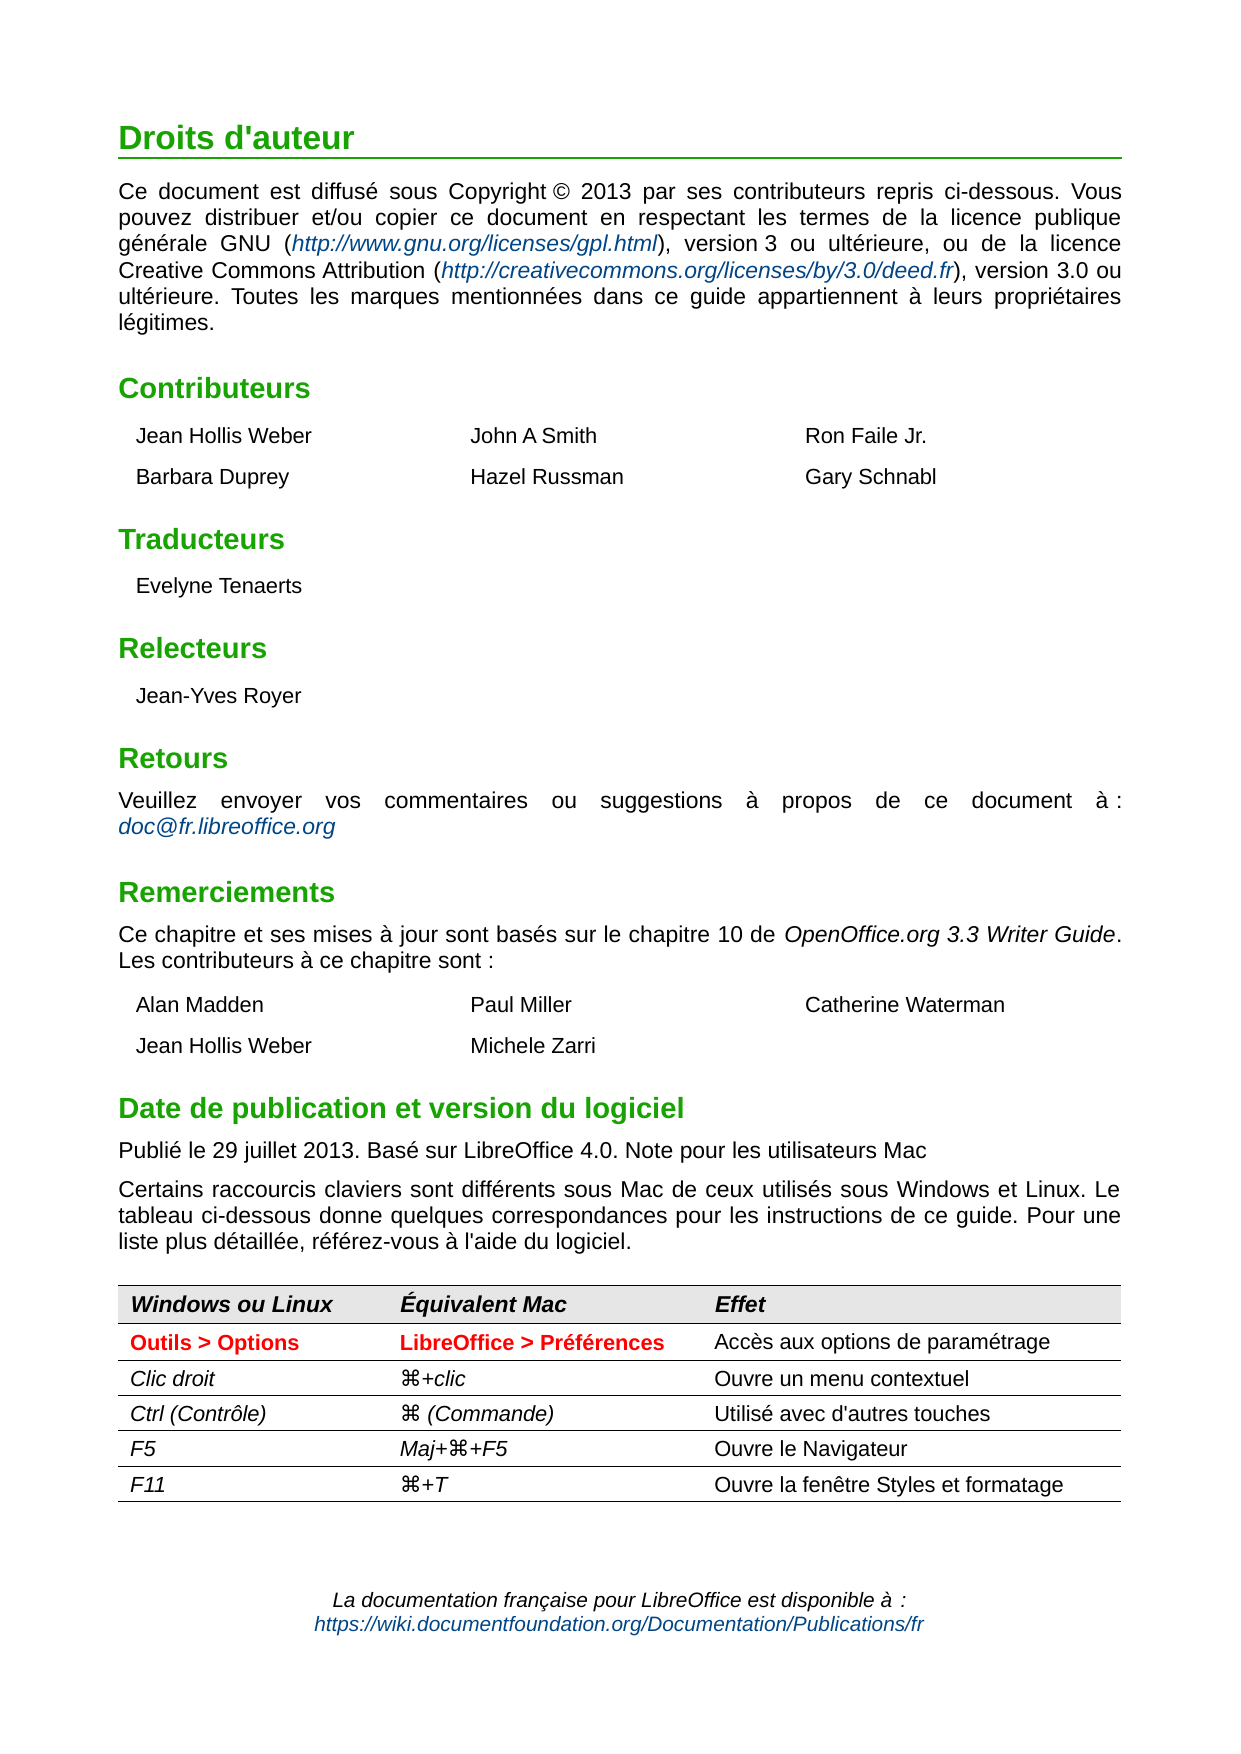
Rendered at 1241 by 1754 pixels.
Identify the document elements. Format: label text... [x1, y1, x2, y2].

table_cell Ouvre le Navigateur [702, 1431, 1121, 1466]
table_cell F5 [118, 1431, 388, 1466]
table_header Ron Faile Jr. [788, 417, 1122, 458]
table_cell ⌘+clic [388, 1361, 702, 1395]
table_cell Jean Hollis Weber [118, 1027, 453, 1068]
table_cell Utilisé avec d'autres touches [702, 1396, 1121, 1430]
table_header Evelyne Tenaerts [118, 568, 453, 608]
table_header Windows ou Linux [118, 1286, 388, 1323]
table_header Paul Miller [453, 986, 787, 1027]
subtitle Relecteurs [118, 631, 1122, 665]
table_header [788, 677, 1122, 718]
table_cell ⌘+T [388, 1467, 702, 1501]
text Ce document est diffusé sous Copyright © 2013 par ses contributeurs repris ci-dessous. Vous pouvez distribuer et/ou copier ce document en respectant les termes de la licence publique générale GNU (http://www.gnu.org/licenses/gpl.html), version 3 ou ultérieure, ou de la licence Creative Commons Attribution (http://creativecommons.org/licenses/by/3.0/deed.fr), version 3.0 ou ultérieure. Toutes les marques mentionnées dans ce guide appartiennent à leurs propriétaires légitimes. [118, 178, 1122, 336]
table_cell Michele Zarri [453, 1027, 787, 1068]
table_header John A Smith [453, 417, 787, 458]
table_header [453, 568, 787, 608]
table_cell Gary Schnabl [788, 458, 1122, 499]
subtitle Traducteurs [118, 522, 1122, 555]
table_cell Maj+⌘+F5 [388, 1431, 702, 1466]
table_header Catherine Waterman [788, 986, 1122, 1027]
table_cell F11 [118, 1467, 388, 1501]
table_cell Outils > Options [118, 1324, 388, 1360]
table_cell Ouvre un menu contextuel [702, 1361, 1121, 1395]
table_header Alan Madden [118, 986, 453, 1027]
table_cell Accès aux options de paramétrage [702, 1324, 1121, 1360]
subtitle Retours [118, 741, 1122, 774]
table_header Équivalent Mac [388, 1286, 702, 1323]
text Veuillez envoyer vos commentaires ou suggestions à propos de ce document à : doc@fr.libreoffice.org [118, 787, 1122, 840]
subtitle Contributeurs [118, 371, 1122, 405]
text Ce chapitre et ses mises à jour sont basés sur le chapitre 10 de OpenOffice.org 3.3 Writer Guide. Les contributeurs à ce chapitre sont : [118, 921, 1122, 974]
table_header Effet [702, 1286, 1121, 1323]
subtitle Remerciements [118, 875, 1122, 909]
table_cell Clic droit [118, 1361, 388, 1395]
table_cell LibreOffice > Préférences [388, 1324, 702, 1360]
subtitle Droits d'auteur [118, 118, 1122, 157]
text Certains raccourcis claviers sont différents sous Mac de ceux utilisés sous Windows et Linux. Le tableau ci-dessous donne quelques correspondances pour les instructions de ce guide. Pour une liste plus détaillée, référez-vous à l'aide du logiciel. [118, 1176, 1122, 1255]
table_cell Ouvre la fenêtre Styles et formatage [702, 1467, 1121, 1501]
table_header Jean-Yves Royer [118, 677, 453, 718]
table_cell ⌘ (Commande) [388, 1396, 702, 1430]
table_header [788, 568, 1122, 608]
table_header Jean Hollis Weber [118, 417, 453, 458]
subtitle Date de publication et version du logiciel [118, 1091, 1122, 1124]
table_cell Barbara Duprey [118, 458, 453, 499]
text Publié le 29 juillet 2013. Basé sur LibreOffice 4.0. Note pour les utilisateurs Mac [118, 1137, 1122, 1163]
table_header [453, 677, 787, 718]
table_cell Hazel Russman [453, 458, 787, 499]
table_cell Ctrl (Contrôle) [118, 1396, 388, 1430]
table_cell [788, 1027, 1122, 1068]
